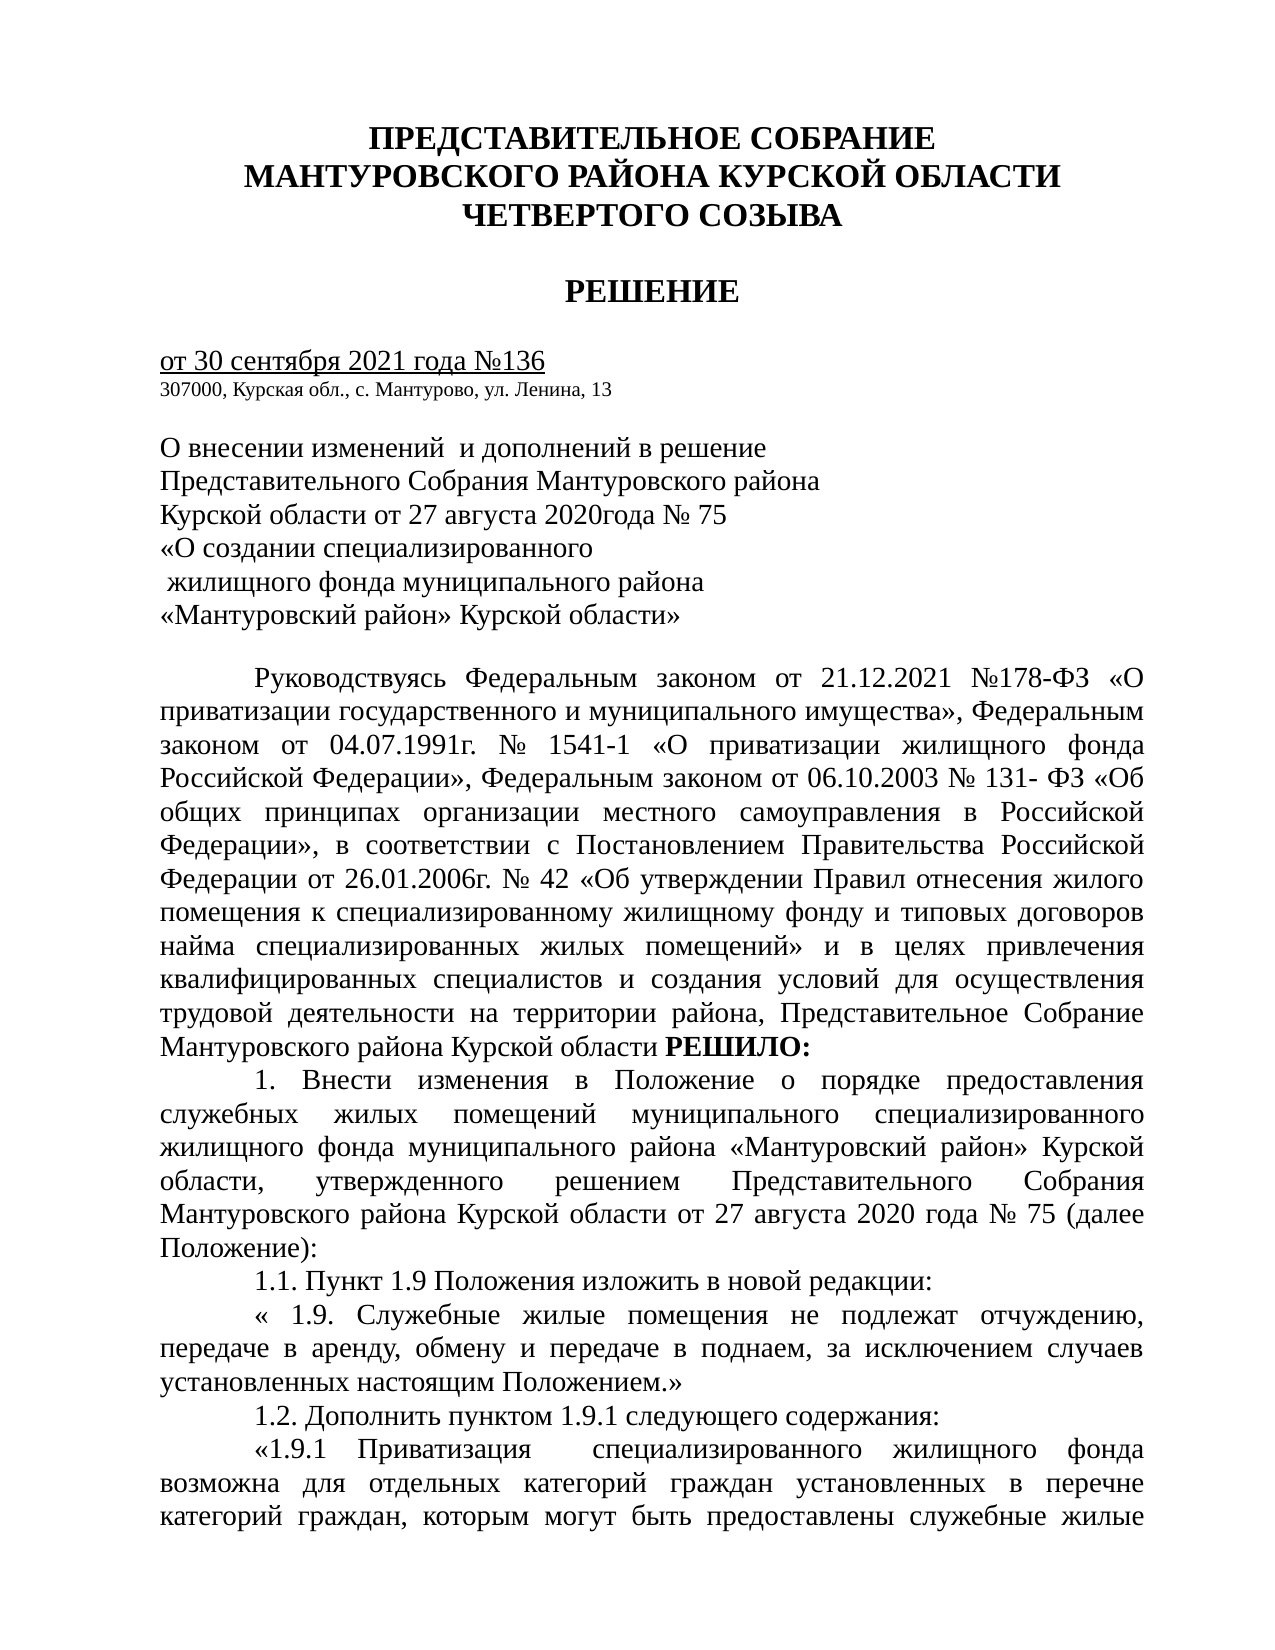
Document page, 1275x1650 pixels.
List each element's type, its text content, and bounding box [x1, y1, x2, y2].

text «1.9.1 Приватизация специализированного жилищного фонда возможна для отдельных категорий граждан установленных в перечне категорий граждан, которым могут быть предоставлены служебные жилые [159, 1431, 1145, 1532]
text О внесении изменений и дополнений в решение [159, 430, 1145, 463]
text ПРЕДСТАВИТЕЛЬНОЕ СОБРАНИЕ [159, 118, 1145, 156]
text жилищного фонда муниципального района [159, 564, 1145, 597]
text от 30 сентября 2021 года №136 [159, 343, 1145, 377]
text « 1.9. Служебные жилые помещения не подлежат отчуждению, передаче в аренду, обмену и передаче в поднаем, за исключением случаев установленных настоящим Положением.» [159, 1297, 1145, 1398]
text Руководствуясь Федеральным законом от 21.12.2021 №178-ФЗ «О приватизации государственного и муниципального имущества», Федеральным законом от 04.07.1991г. № 1541-1 «О приватизации жилищного фонда Российской Федерации», Федеральным законом от 06.10.2003 № 131- ФЗ «Об общих принципах организации местного самоуправления в Российской Федерации», в соответствии с Постановлением Правительства Российской Федерации от 26.01.2006г. № 42 «Об утверждении Правил отнесения жилого помещения к специализированному жилищному фонду и типовых договоров найма специализированных жилых помещений» и в целях привлечения квалифицированных специалистов и создания условий для осуществления трудовой деятельности на территории района, Представительное Собрание Мантуровского района Курской области РЕШИЛО: [159, 660, 1145, 1062]
text РЕШЕНИЕ [159, 271, 1145, 310]
text 1. Внести изменения в Положение о порядке предоставления служебных жилых помещений муниципального специализированного жилищного фонда муниципального района «Мантуровский район» Курской области, утвержденного решением Представительного Собрания Мантуровского района Курской области от 27 августа 2020 года № 75 (далее Положение): [159, 1062, 1145, 1263]
text Курской области от 27 августа 2020года № 75 [159, 497, 1145, 530]
text «Мантуровский район» Курской области» [159, 597, 1145, 631]
text «О создании специализированного [159, 530, 1145, 564]
text 1.2. Дополнить пунктом 1.9.1 следующего содержания: [159, 1398, 1145, 1431]
text ЧЕТВЕРТОГО СОЗЫВА [159, 195, 1145, 233]
text МАНТУРОВСКОГО РАЙОНА КУРСКОЙ ОБЛАСТИ [159, 156, 1145, 195]
text 307000, Курская обл., с. Мантурово, ул. Ленина, 13 [159, 377, 1145, 401]
text Представительного Собрания Мантуровского района [159, 463, 1145, 497]
text 1.1. Пункт 1.9 Положения изложить в новой редакции: [159, 1263, 1145, 1297]
